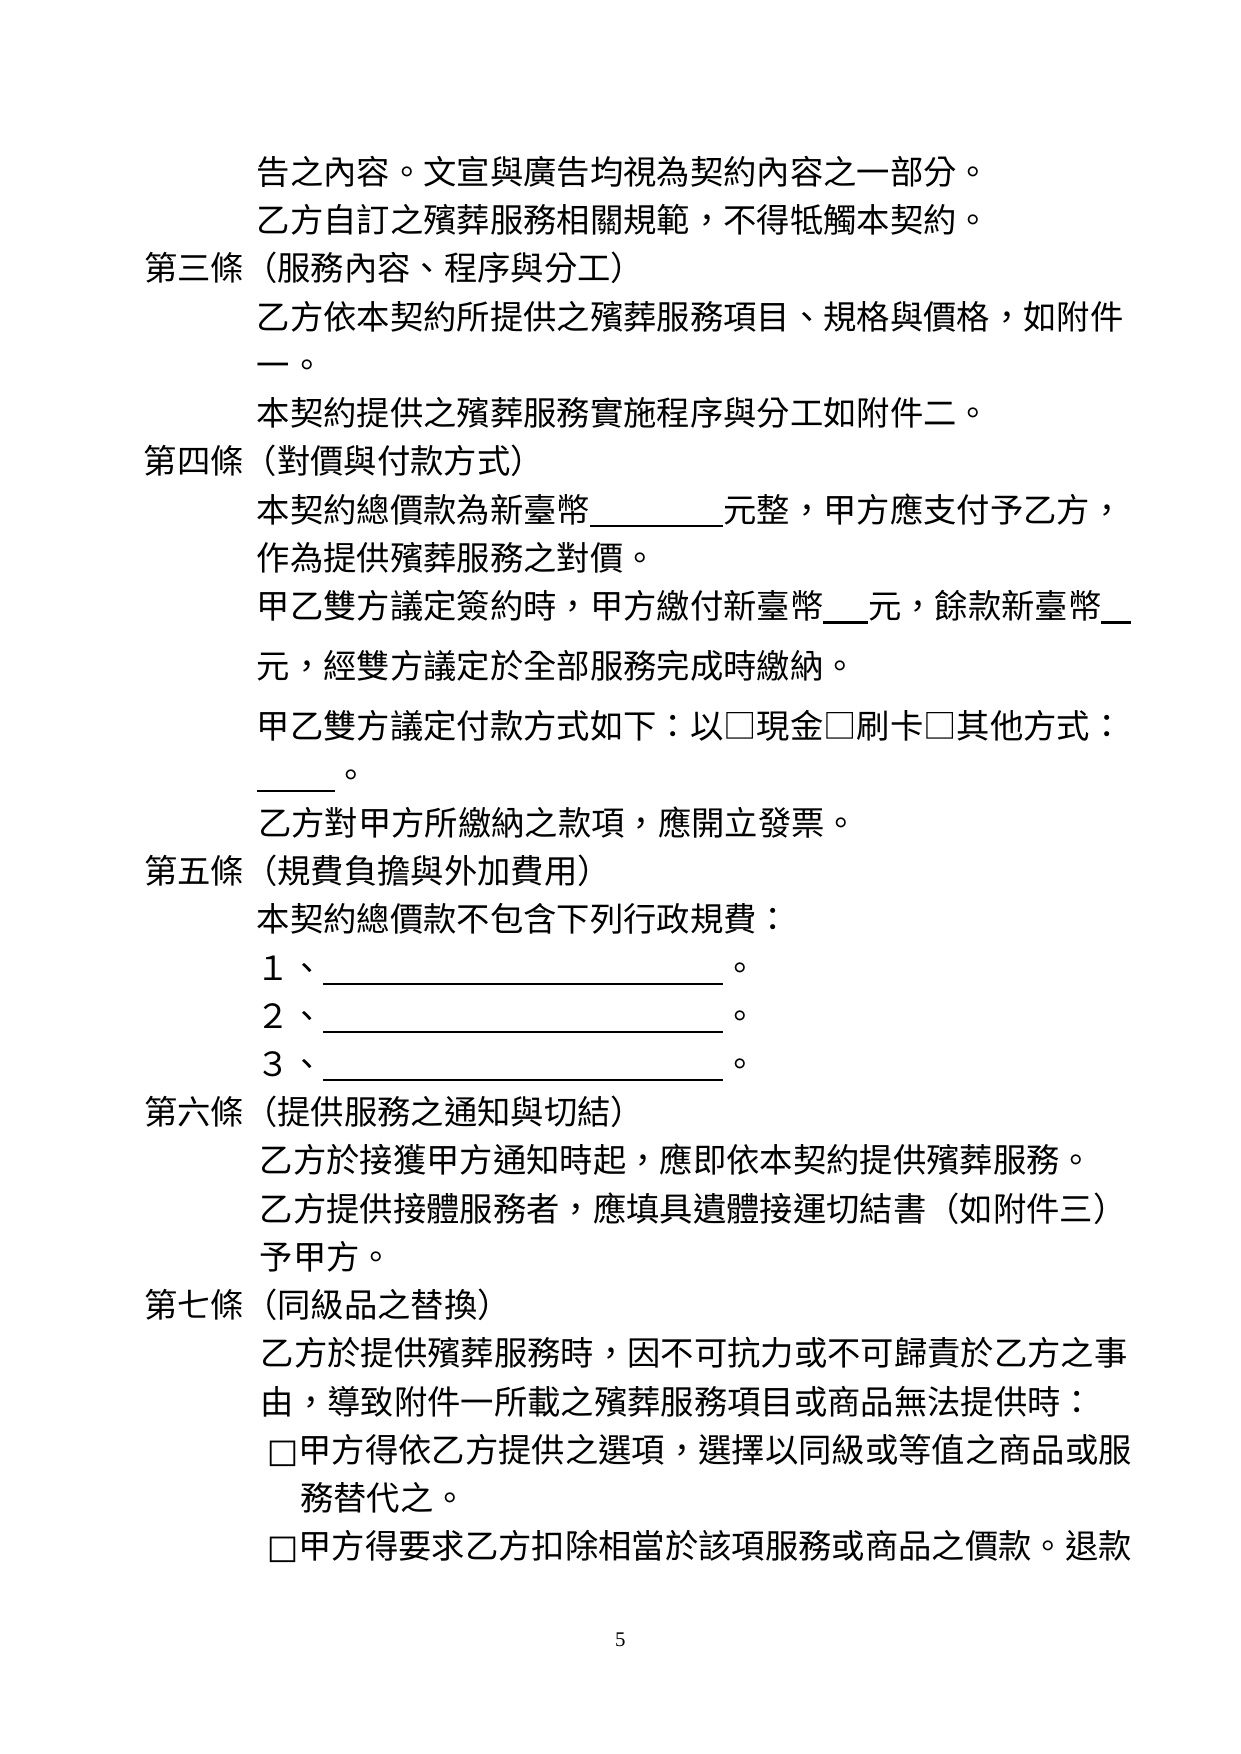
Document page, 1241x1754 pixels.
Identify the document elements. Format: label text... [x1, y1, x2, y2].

text 乙方對甲方所繳納之款項，應開立發票。 [208, 797, 1134, 845]
text 乙方於接獲甲方通知時起，應即依本契約提供殯葬服務。 [200, 1134, 1134, 1182]
text 乙方於提供殯葬服務時，因不可抗力或不可歸責於乙方之事由，導致附件一所載之殯葬服務項目或商品無法提供時： [261, 1327, 1134, 1424]
text ２、 。 [106, 989, 1134, 1038]
text 第四條（對價與付款方式） [144, 435, 1134, 483]
text 第六條（提供服務之通知與切結） [144, 1086, 1134, 1134]
text ３、 。 [106, 1038, 1134, 1086]
text 乙方依本契約所提供之殯葬服務項目、規格與價格，如附件一。 [256, 290, 1134, 387]
text 乙方自訂之殯葬服務相關規範，不得牴觸本契約。 [106, 194, 1134, 242]
text 甲乙雙方議定付款方式如下：以□現金□刷卡□其他方式： [206, 700, 1134, 748]
text 本契約總價款不包含下列行政規費： [256, 893, 1134, 941]
text 本契約提供之殯葬服務實施程序與分工如附件二。 [106, 387, 1134, 435]
text 告之內容。文宣與廣告均視為契約內容之一部分。 [256, 146, 1134, 194]
text 第七條（同級品之替換） [144, 1279, 1134, 1327]
text □甲方得要求乙方扣除相當於該項服務或商品之價款。退款 [267, 1520, 1134, 1569]
text 乙方提供接體服務者，應填具遺體接運切結書（如附件三）予甲方。 [259, 1182, 1134, 1279]
text 本契約總價款為新臺幣 元整，甲方應支付予乙方，作為提供殯葬服務之對價。 [256, 483, 1134, 580]
text 第五條（規費負擔與外加費用） [144, 845, 1134, 893]
text １、 。 [106, 941, 1134, 989]
text 甲乙雙方議定簽約時，甲方繳付新臺幣 元，餘款新臺幣 元，經雙方議定於全部服務完成時繳納。 [256, 580, 1134, 688]
text □甲方得依乙方提供之選項，選擇以同級或等值之商品或服務替代之。 [267, 1424, 1134, 1520]
text 第三條（服務內容、程序與分工） [144, 242, 1134, 290]
text 。 [206, 748, 1134, 797]
